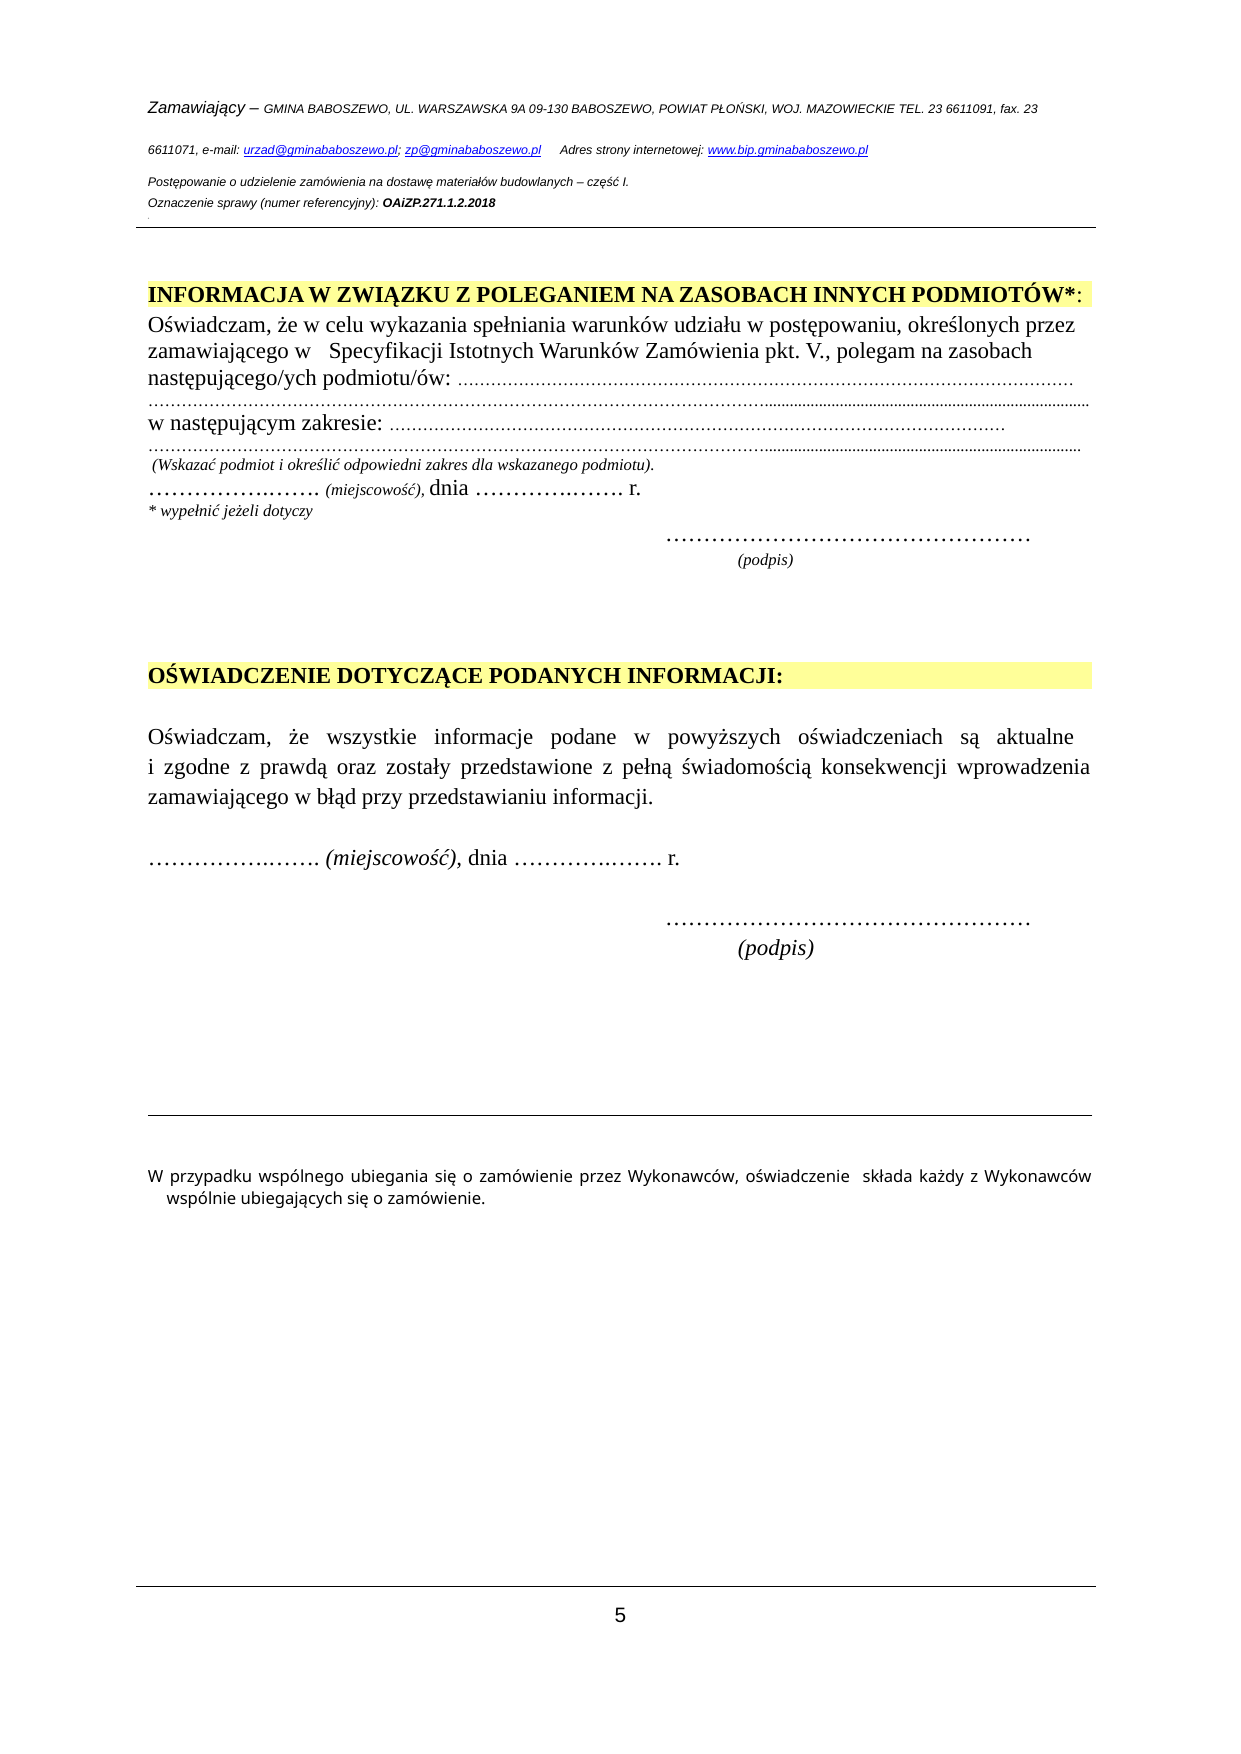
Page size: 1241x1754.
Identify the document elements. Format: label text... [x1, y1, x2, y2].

text (Wskazać podmiot i określić odpowiedni zakres dla wskazanego podmiotu). [148, 455, 1092, 474]
text OŚWIADCZENIE DOTYCZĄCE PODANYCH INFORMACJI: [148, 662, 1092, 689]
text ………………………………………… [148, 904, 1092, 931]
text INFORMACJA W ZWIĄZKU Z POLEGANIEM NA ZASOBACH INNYCH PODMIOTÓW*: [148, 281, 1092, 307]
text Oświadczam, że wszystkie informacje podane w powyższych oświadczeniach są aktualne i zgodne z prawdą oraz zostały przedstawione z pełną świadomością konsekwencji wprowadzenia zamawiającego w błąd przy przedstawianiu informacji. [148, 723, 1092, 810]
text ………………………………………… [148, 520, 1092, 546]
text Oświadczam, że w celu wykazania spełniania warunków udziału w postępowaniu, określonych przez zamawiającego w Specyfikacji Istotnych Warunków Zamówienia pkt. V., polegam na zasobach następującego/ych podmiotu/ów: ………………………………………………………………………………………………… [148, 311, 1092, 390]
text * wypełnić jeżeli dotyczy [148, 501, 1092, 520]
text (podpis) [664, 934, 1092, 961]
text (podpis) [664, 550, 1092, 569]
text …………………………………………………………………………………………………............................................................................ [148, 436, 1092, 455]
text W przypadku wspólnego ubiegania się o zamówienie przez Wykonawców, oświadczenie składa każdy z Wykonawców wspólnie ubiegających się o zamówienie. [148, 1164, 1092, 1209]
text …………….……. (miejscowość), dnia ………….……. r. [148, 844, 1092, 870]
text ………………………………………………………………………………………………….............................................................................. w następującym zakresie: ………………………………………………………………………………………………… [148, 390, 1092, 436]
text …………….……. (miejscowość), dnia ………….……. r. [148, 474, 1092, 501]
